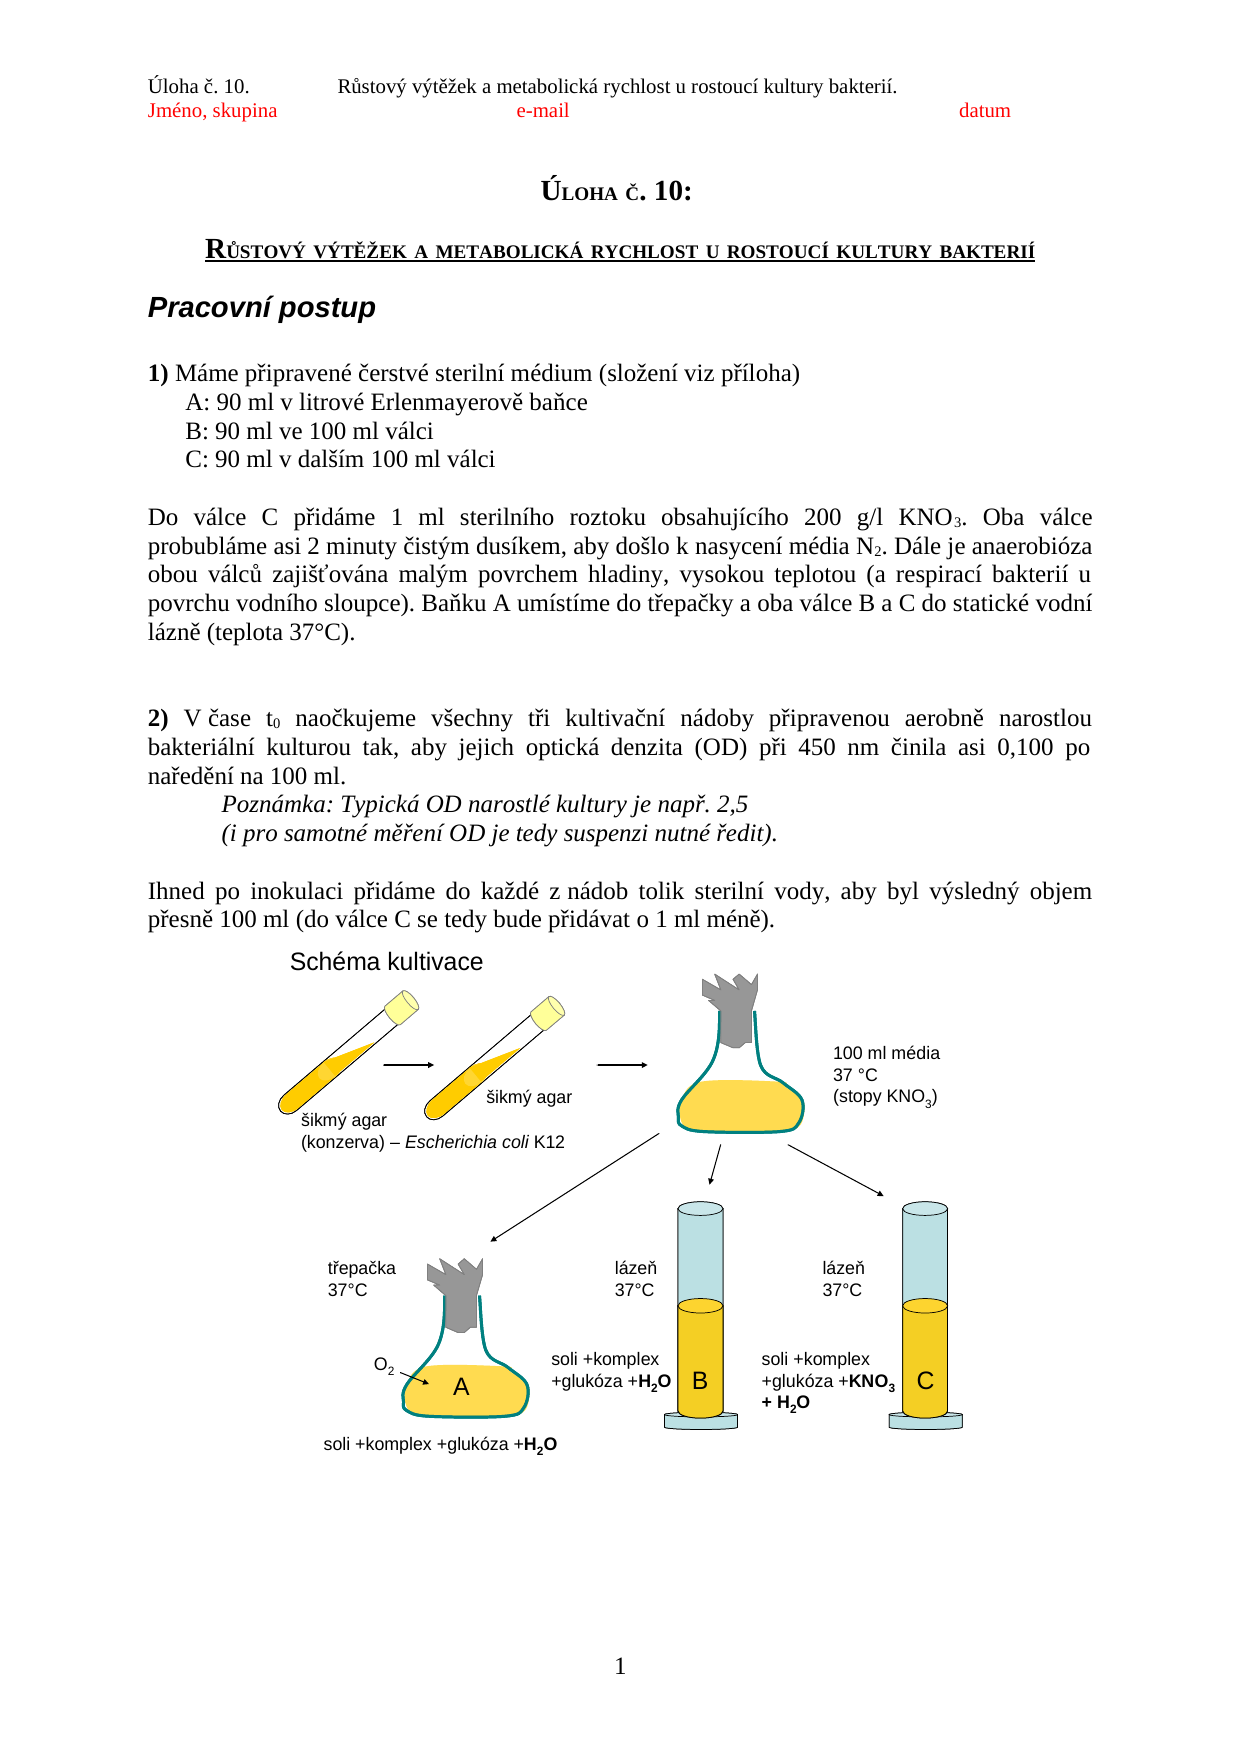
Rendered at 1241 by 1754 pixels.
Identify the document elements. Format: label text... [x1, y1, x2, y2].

text 2) V čase t0 naočkujeme všechny tři kultivační nádoby připravenou aerobně narostlou bakteriální kulturou tak, aby jejich optická denzita (OD) při 450 nm činila asi 0,100 po naředění na 100 ml. [148, 703, 1092, 789]
text Poznámka: Typická OD narostlé kultury je např. 2,5 [148, 789, 1092, 818]
text Ihned po inokulaci přidáme do každé z nádob tolik sterilní vody, aby byl výsledný objem přesně 100 ml (do válce C se tedy bude přidávat o 1 ml méně). [148, 876, 1092, 933]
subtitle Pracovní postup [148, 290, 1092, 323]
text (i pro samotné měření OD je tedy suspenzi nutné ředit). [148, 818, 1092, 847]
subtitle Úloha č. 10: [148, 173, 1092, 206]
text Do válce C přidáme 1 ml sterilního roztoku obsahujícího 200 g/l KNO3. Oba válce probubláme asi 2 minuty čistým dusíkem, aby došlo k nasycení média N2. Dále je anaerobióza obou válců zajišťována malým povrchem hladiny, vysokou teplotou (a respirací bakterií u povrchu vodního sloupce). Baňku A umístíme do třepačky a oba válce B a C do statické vodní lázně (teplota 37°C). [148, 502, 1092, 646]
text B: 90 ml ve 100 ml válci [185, 416, 1092, 444]
text A: 90 ml v litrové Erlenmayerově baňce [185, 387, 1092, 416]
subtitle Růstový výtěžek a metabolická rychlost u rostoucí kultury bakterií [148, 231, 1092, 265]
text C: 90 ml v dalším 100 ml válci [185, 444, 1092, 473]
text 1) Máme připravené čerstvé sterilní médium (složení viz příloha) [148, 358, 1092, 387]
